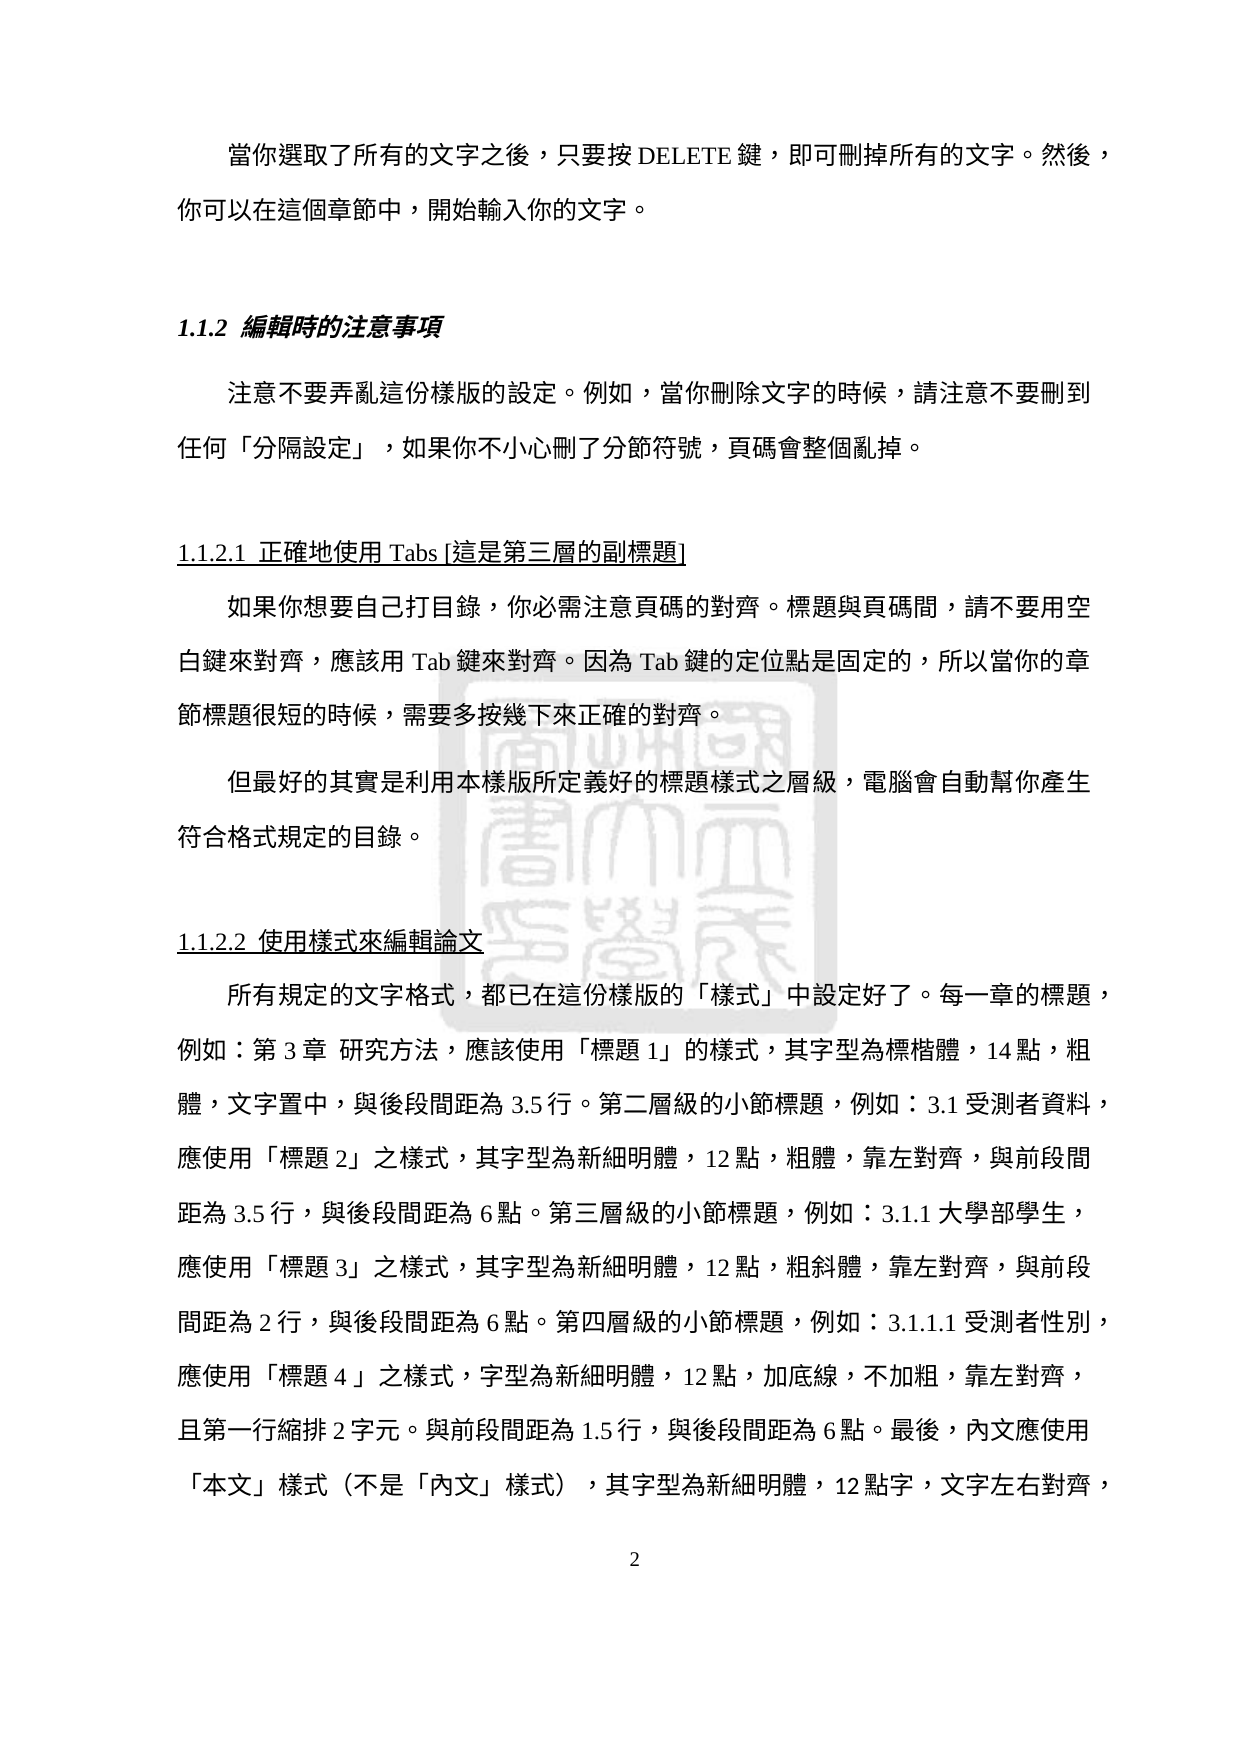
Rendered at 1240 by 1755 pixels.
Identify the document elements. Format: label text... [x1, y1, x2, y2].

subtitle 使用樣式來編輯論文 [177, 954, 431, 958]
text 但最好的其實是利用本樣版所定義好的標題樣式之層級，電腦會自動幫你產生符合格式規定的目錄。 [838, 763, 1092, 853]
text 如果你想要自己打目錄，你必需注意頁碼的對齊。標題與頁碼間，請不要用空白鍵來對齊，應該用Tab鍵來對齊。因為Tab鍵的定位點是固定的，所以當你的章節標題很短的時候，需要多按幾下來正確的對齊。 [177, 587, 1092, 732]
subtitle 使用樣式來編輯論文 [177, 921, 431, 952]
text 注意不要弄亂這份樣版的設定。例如，當你刪除文字的時候，請注意不要刪到任何「分隔設定」，如果你不小心刪了分節符號，頁碼會整個亂掉。 [177, 374, 1092, 464]
text 當你選取了所有的文字之後，只要按DELETE鍵，即可刪掉所有的文字。然後，你可以在這個章節中，開始輸入你的文字。 [177, 136, 1092, 226]
text 但最好的其實是利用本樣版所定義好的標題樣式之層級，電腦會自動幫你產生符合格式規定的目錄。 [177, 763, 431, 853]
subtitle 正確地使用 Tabs [這是第三層的副標題] [177, 533, 1092, 569]
subtitle 編輯時的注意事項 [177, 307, 1092, 343]
subtitle 使用樣式來編輯論文 [838, 921, 1092, 958]
text 所有規定的文字格式，都已在這份樣版的「樣式」中設定好了。每一章的標題，例如：第 3 章 研究方法，應該使用「標題1」的樣式，其字型為標楷體，14點，粗體，文字置中，與後段間距為3.5行。第二層級的小節標題，例如：3.1 受測者資料，應使用「標題2」之樣式，其字型為新細明體，12點，粗體，靠左對齊，與前段間距為3.5行，與後段間距為6點。第三層級的小節標題，例如：3.1.1 大學部學生，應使用「標題3」之樣式，其字型為新細明體，12點，粗斜體，靠左對齊，與前段間距為2行，與後段間距為6點。第四層級的小節標題，例如：3.1.1.1 受測者性別，應使用「標題4 」之樣式，字型為新細明體，12點，加底線，不加粗，靠左對齊，且第一行縮排2字元。與前段間距為1.5行，與後段間距為6點。最後，內文應使用「本文」樣式（不是「內文」樣式），其字型為新細明體，12點字，文字左右對齊，與前段間距為0行，與後段間距為6點，行距為1.5倍行高，且第一行要有縮排2字元。 [177, 976, 1092, 1501]
